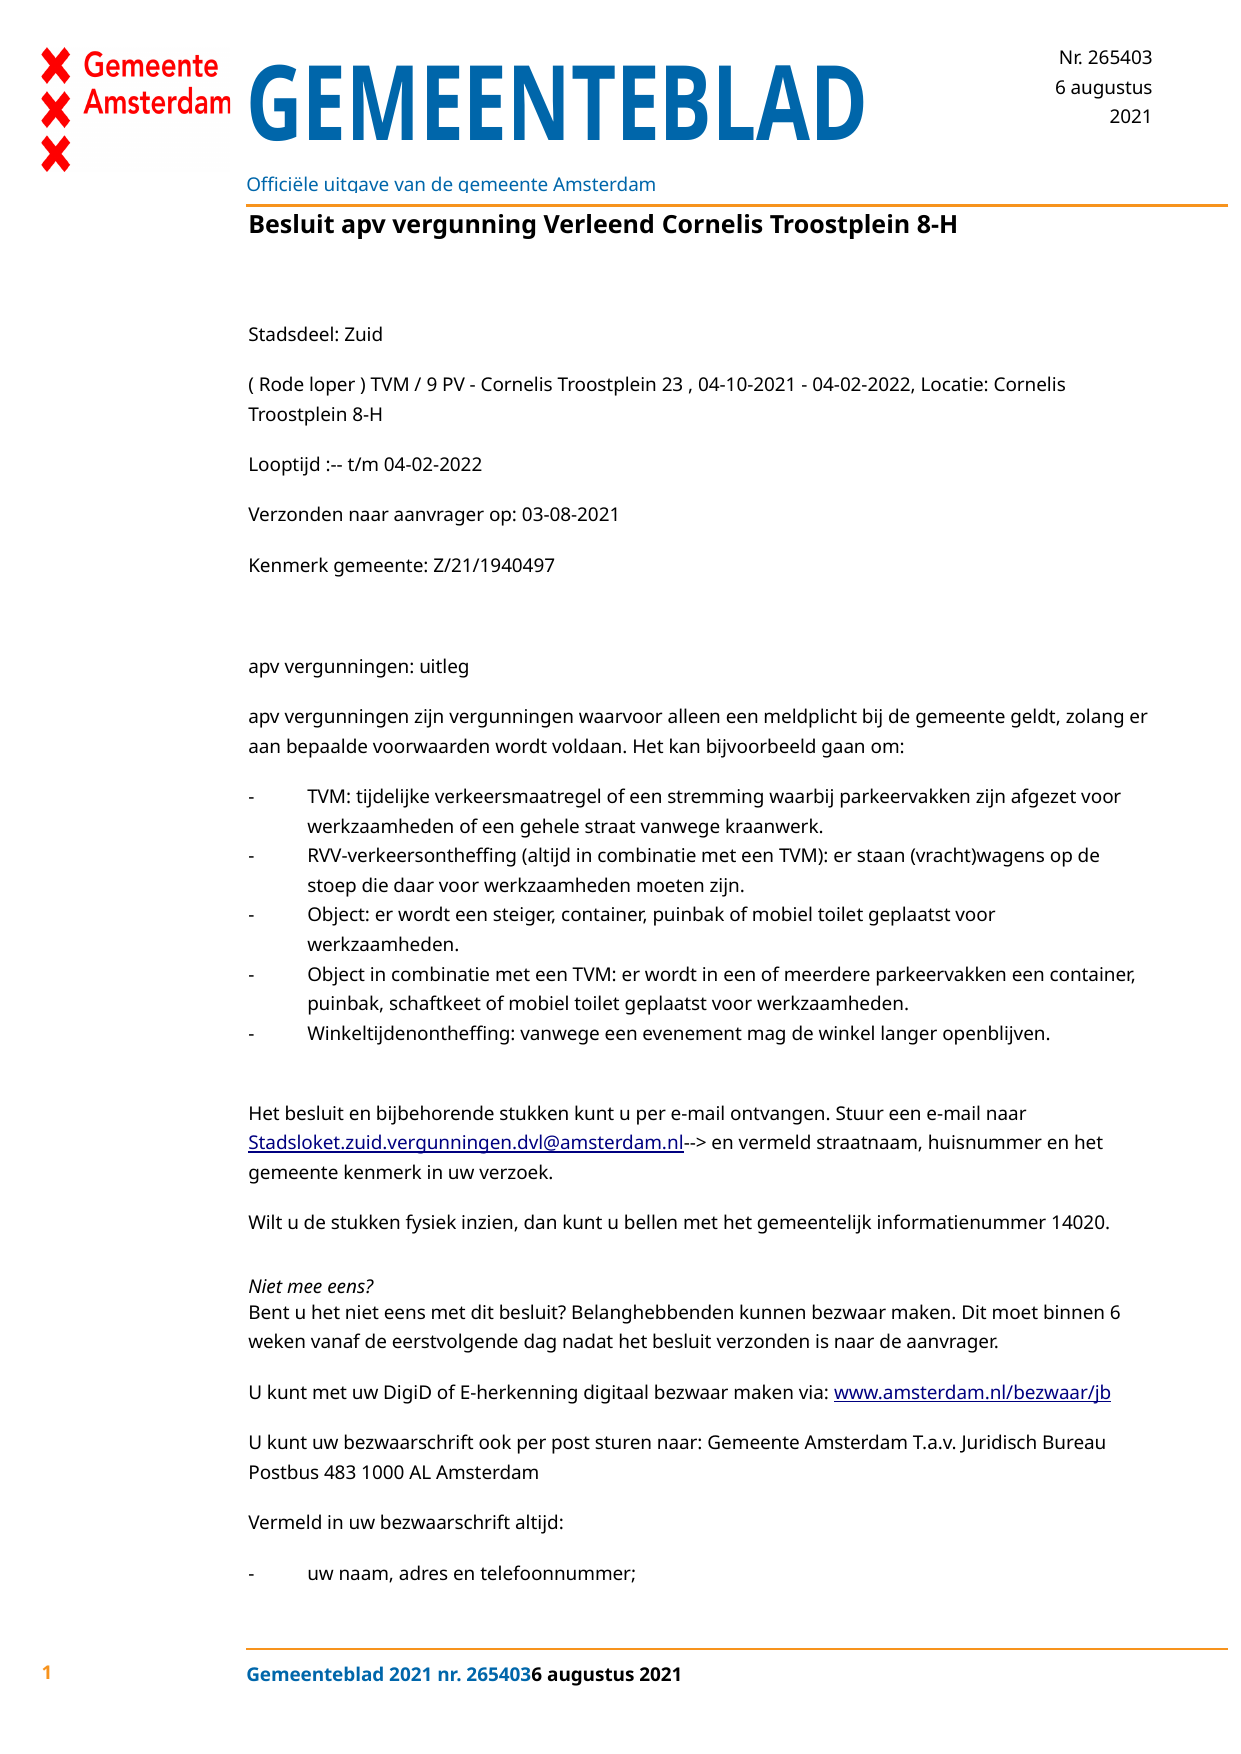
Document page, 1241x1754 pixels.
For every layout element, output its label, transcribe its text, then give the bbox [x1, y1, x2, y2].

list Winkeltijdenontheffing: vanwege een evenement mag de winkel langer openblijven. [248, 1020, 1152, 1046]
text U kunt uw bezwaarschrift ook per post sturen naar: Gemeente Amsterdam T.a.v. Juridisch Bureau Postbus 483 1000 AL Amsterdam [248, 1429, 1152, 1485]
text Besluit apv vergunning Verleend Cornelis Troostplein 8-H [248, 207, 1152, 241]
text U kunt met uw DigiD of E-herkenning digitaal bezwaar maken via: www.amsterdam.nl/bezwaar/jb [248, 1379, 1152, 1405]
text Vermeld in uw bezwaarschrift altijd: [248, 1509, 1152, 1535]
picture [41, 47, 231, 172]
text Stadsdeel: Zuid [248, 321, 1152, 346]
list Object: er wordt een steiger, container, puinbak of mobiel toilet geplaatst voor werkzaamheden. [248, 902, 1152, 957]
text Het besluit en bijbehorende stukken kunt u per e-mail ontvangen. Stuur een e-mail naar Stadsloket.zuid.vergunningen.dvl@amsterdam.nl--> en vermeld straatnaam, huisnummer en het gemeente kenmerk in uw verzoek. [248, 1100, 1152, 1185]
text Bent u het niet eens met dit besluit? Belanghebbenden kunnen bezwaar maken. Dit moet binnen 6 weken vanaf de eerstvolgende dag nadat het besluit verzonden is naar de aanvrager. [248, 1299, 1152, 1354]
list Object in combinatie met een TVM: er wordt in een of meerdere parkeervakken een container, puinbak, schaftkeet of mobiel toilet geplaatst voor werkzaamheden. [248, 961, 1152, 1016]
text ( Rode loper ) TVM / 9 PV - Cornelis Troostplein 23 , 04-10-2021 - 04-02-2022, Locatie: Cornelis Troostplein 8-H [248, 371, 1152, 426]
text Kenmerk gemeente: Z/21/1940497 [248, 552, 1152, 578]
text apv vergunningen: uitleg [248, 653, 1152, 678]
text Wilt u de stukken fysiek inzien, dan kunt u bellen met het gemeentelijk informatienummer 14020. [248, 1209, 1152, 1235]
list uw naam, adres en telefoonnummer; [248, 1560, 1152, 1586]
text Niet mee eens? [248, 1273, 1152, 1299]
text Verzonden naar aanvrager op: 03-08-2021 [248, 502, 1152, 527]
list TVM: tijdelijke verkeersmaatregel of een stremming waarbij parkeervakken zijn afgezet voor werkzaamheden of een gehele straat vanwege kraanwerk. [248, 783, 1152, 838]
list RVV-verkeersontheffing (altijd in combinatie met een TVM): er staan (vracht)wagens op de stoep die daar voor werkzaamheden moeten zijn. [248, 842, 1152, 898]
text Looptijd :-- t/m 04-02-2022 [248, 451, 1152, 477]
text apv vergunningen zijn vergunningen waarvoor alleen een meldplicht bij de gemeente geldt, zolang er aan bepaalde voorwaarden wordt voldaan. Het kan bijvoorbeeld gaan om: [248, 703, 1152, 758]
